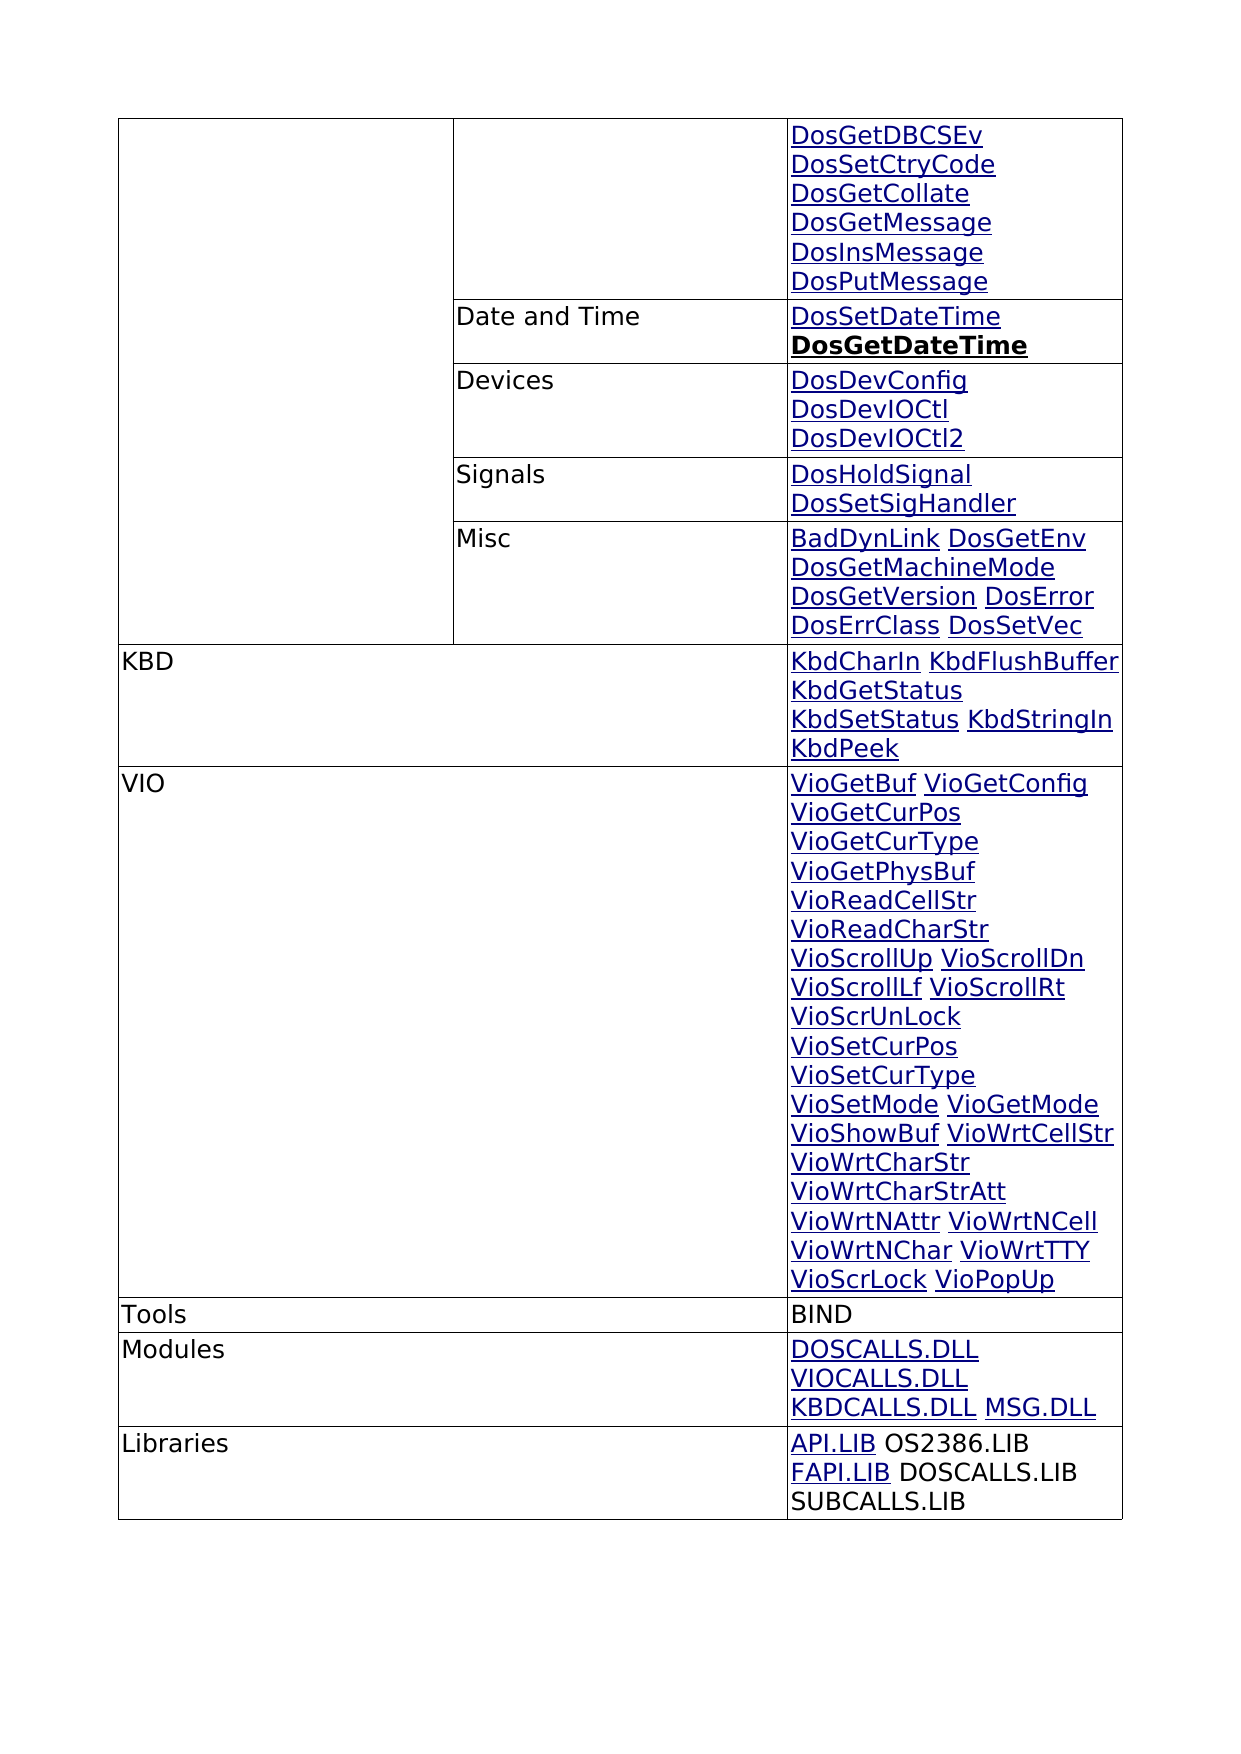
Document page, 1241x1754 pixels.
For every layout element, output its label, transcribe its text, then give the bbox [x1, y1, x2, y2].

table_cell [454, 119, 787, 299]
table_cell BIND [788, 1298, 1122, 1332]
table_cell Libraries [119, 1427, 787, 1519]
table_cell BadDynLink DosGetEnv DosGetMachineMode DosGetVersion DosError DosErrClass DosSetVec [788, 522, 1122, 644]
table_cell Misc [454, 522, 787, 644]
table_cell API.LIB OS2386.LIB FAPI.LIB DOSCALLS.LIB SUBCALLS.LIB [788, 1427, 1122, 1519]
table_cell VioGetBuf VioGetConfig VioGetCurPos VioGetCurType VioGetPhysBuf VioReadCellStr VioReadCharStr VioScrollUp VioScrollDn VioScrollLf VioScrollRt VioScrUnLock VioSetCurPos VioSetCurType VioSetMode VioGetMode VioShowBuf VioWrtCellStr VioWrtCharStr VioWrtCharStrAtt VioWrtNAttr VioWrtNCell VioWrtNChar VioWrtTTY VioScrLock VioPopUp [788, 767, 1122, 1297]
table_cell Devices [454, 364, 787, 457]
table_cell Modules [119, 1333, 787, 1426]
table_cell Date and Time [454, 300, 787, 363]
table_cell DosHoldSignal DosSetSigHandler [788, 458, 1122, 521]
table_cell KBD [119, 645, 787, 766]
table_cell [119, 119, 453, 644]
table_cell DosSetDateTime DosGetDateTime [788, 300, 1122, 363]
table_cell DosGetDBCSEv DosSetCtryCode DosGetCollate DosGetMessage DosInsMessage DosPutMessage [788, 119, 1122, 299]
table_cell DOSCALLS.DLL VIOCALLS.DLL KBDCALLS.DLL MSG.DLL [788, 1333, 1122, 1426]
table_cell Tools [119, 1298, 787, 1332]
table_cell DosDevConfig DosDevIOCtl DosDevIOCtl2 [788, 364, 1122, 457]
table_cell Signals [454, 458, 787, 521]
table_cell VIO [119, 767, 787, 1297]
table_cell KbdCharIn KbdFlushBuffer KbdGetStatus KbdSetStatus KbdStringIn KbdPeek [788, 645, 1122, 766]
